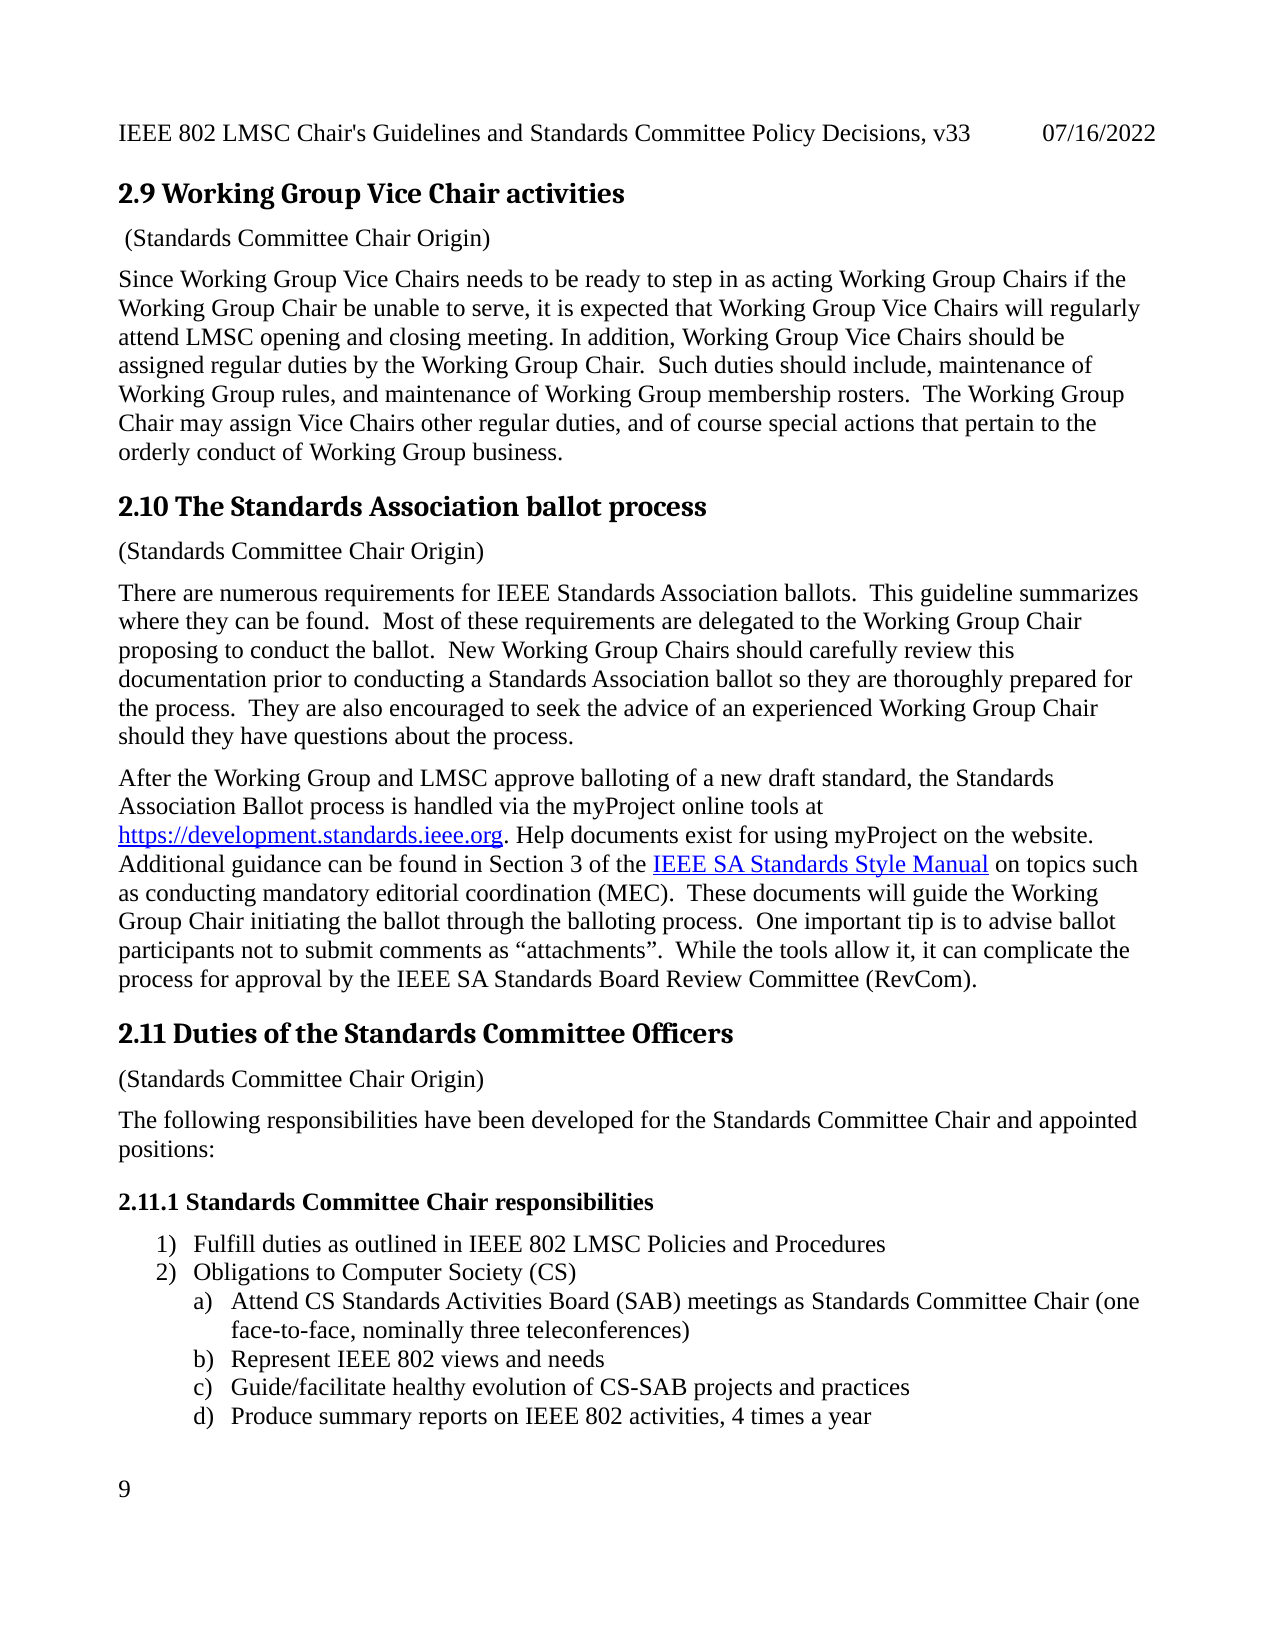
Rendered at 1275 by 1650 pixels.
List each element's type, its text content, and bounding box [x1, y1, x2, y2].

list Guide/facilitate healthy evolution of CS-SAB projects and practices [193, 1372, 1157, 1401]
list Represent IEEE 802 views and needs [193, 1344, 1157, 1372]
text The following responsibilities have been developed for the Standards Committee Chair and appointed positions: [118, 1105, 1157, 1162]
subtitle Standards Committee Chair responsibilities [118, 1187, 1157, 1216]
list Fulfill duties as outlined in IEEE 802 LMSC Policies and Procedures [156, 1229, 1157, 1257]
text There are numerous requirements for IEEE Standards Association ballots. This guideline summarizes where they can be found. Most of these requirements are delegated to the Working Group Chair proposing to conduct the ballot. New Working Group Chairs should carefully review this documentation prior to conducting a Standards Association ballot so they are thoroughly prepared for the process. They are also encouraged to seek the advice of an experienced Working Group Chair should they have questions about the process. [118, 578, 1157, 750]
text (Standards Committee Chair Origin) [118, 1064, 1157, 1092]
list Obligations to Computer Society (CS) [156, 1257, 1157, 1286]
text (Standards Committee Chair Origin) [118, 223, 1157, 252]
list Attend CS Standards Activities Board (SAB) meetings as Standards Committee Chair (one face-to-face, nominally three teleconferences) [193, 1286, 1157, 1344]
subtitle Duties of the Standards Committee Officers [118, 1018, 1157, 1051]
subtitle The Standards Association ballot process [118, 490, 1157, 524]
text (Standards Committee Chair Origin) [118, 536, 1157, 565]
subtitle Working Group Vice Chair activities [118, 177, 1157, 210]
text After the Working Group and LMSC approve balloting of a new draft standard, the Standards Association Ballot process is handled via the myProject online tools at https://development.standards.ieee.org. Help documents exist for using myProject on the website. Additional guidance can be found in Section 3 of the IEEE SA Standards Style Manual on topics such as conducting mandatory editorial coordination (MEC). These documents will guide the Working Group Chair initiating the ballot through the balloting process. One important tip is to advise ballot participants not to submit comments as “attachments”. While the tools allow it, it can complicate the process for approval by the IEEE SA Standards Board Review Committee (RevCom). [118, 763, 1157, 993]
list Produce summary reports on IEEE 802 activities, 4 times a year [193, 1401, 1157, 1430]
text Since Working Group Vice Chairs needs to be ready to step in as acting Working Group Chairs if the Working Group Chair be unable to serve, it is expected that Working Group Vice Chairs will regularly attend LMSC opening and closing meeting. In addition, Working Group Vice Chairs should be assigned regular duties by the Working Group Chair. Such duties should include, maintenance of Working Group rules, and maintenance of Working Group membership rosters. The Working Group Chair may assign Vice Chairs other regular duties, and of course special actions that pertain to the orderly conduct of Working Group business. [118, 264, 1157, 465]
